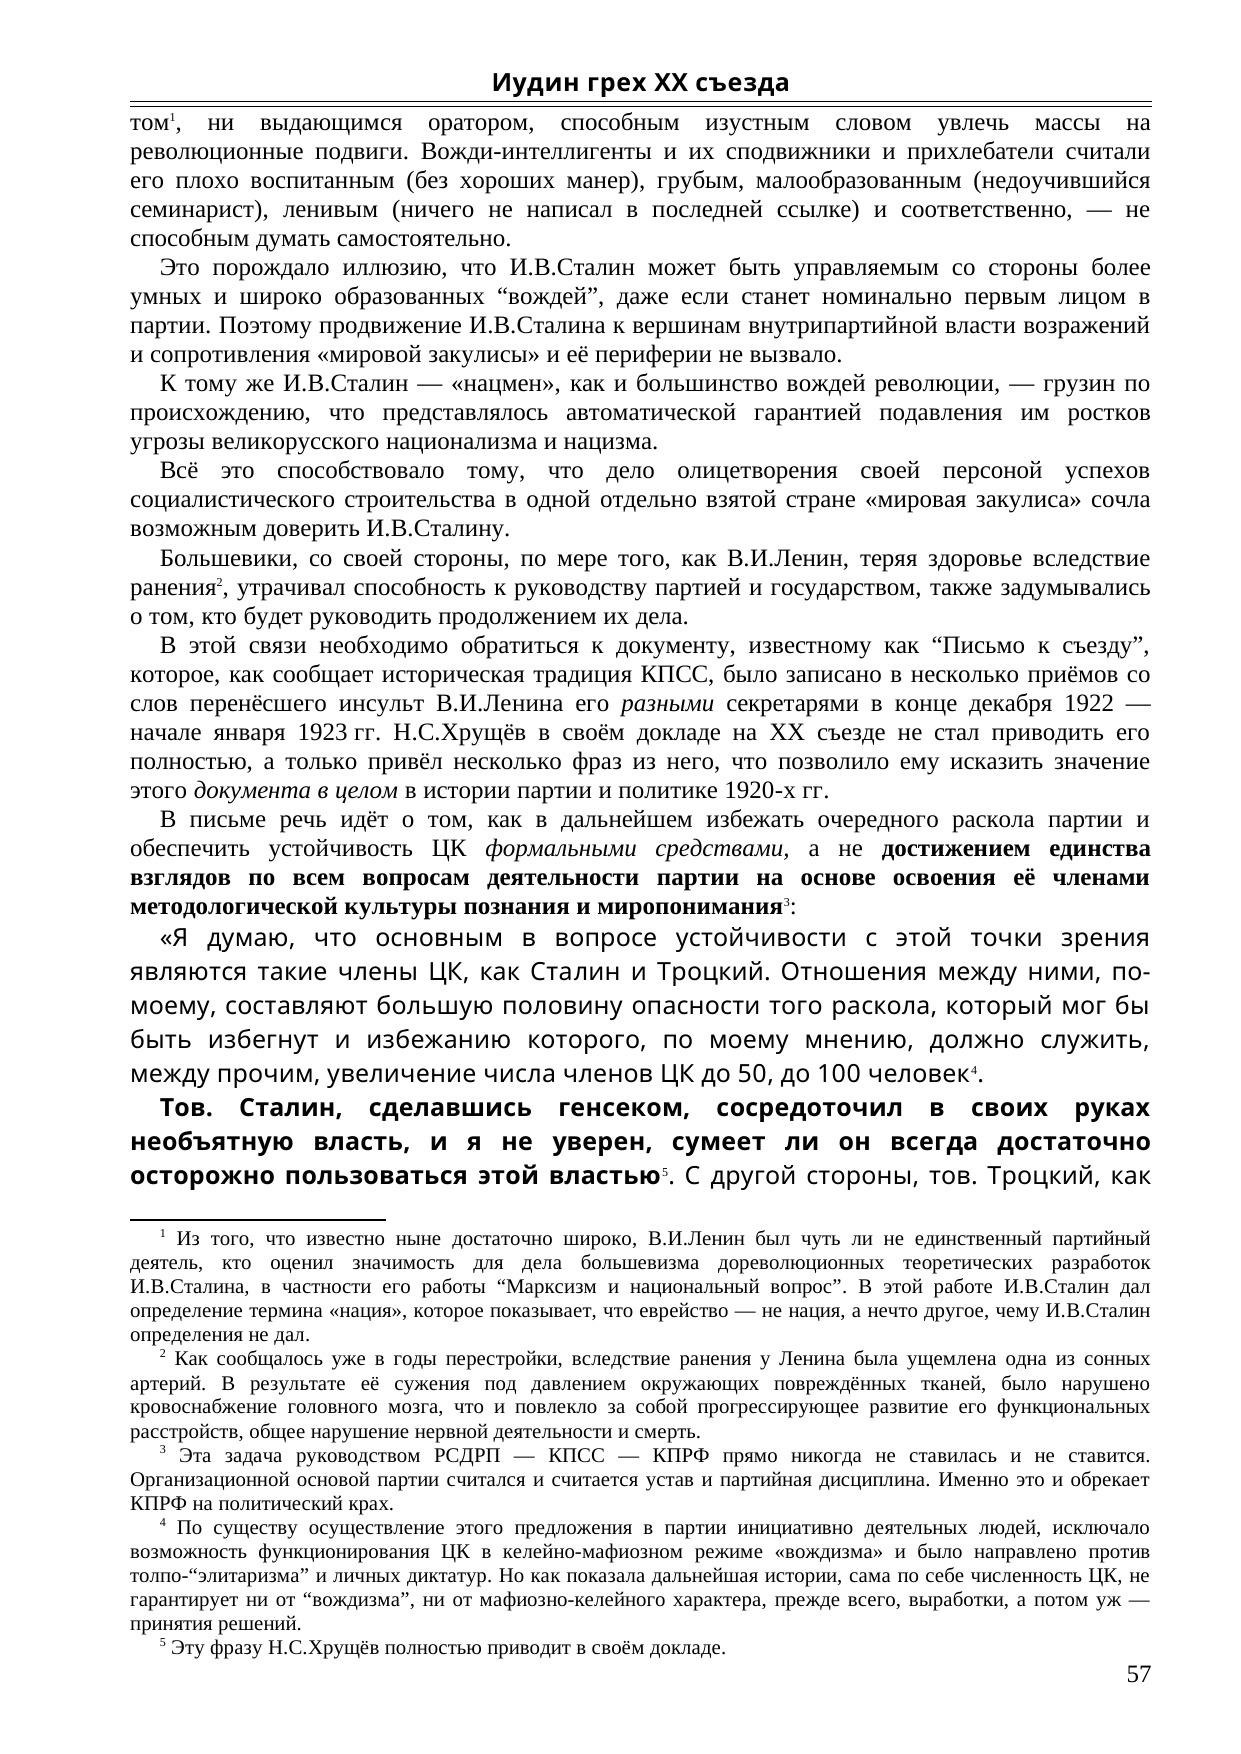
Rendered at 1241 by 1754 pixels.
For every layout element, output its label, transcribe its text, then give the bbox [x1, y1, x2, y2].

text Как замечали некоторые исследователи биографии И.В.Ста­ли­на, он в дореволюционные и первые послереволюционные годы в числе последних присоединялся к успевшему сложиться большинству и таким путём продвигался в делании партийной карьеры. Произведения его были написаны простонародным языком (см. его собрание сочинений), что с одной стороны обеспечивало доходчивость их смысла до сознания простого малограмотного и плохо образованного рабочего люда, а с другой стороны — убеждало правящую в партии интеллигенцию в невежестве самого И.В.Ста­лина, который якобы просто не может освоить “высоко научный” жаргон, на котором говорила и писала партийная интеллигенция, но которого не понимал простой люд (имманентный, перманентная, фидеизм, гносеология и т.п. слова из литературы марксистской интеллигенции, которые практически не встречаются в произведениях И.В.Ста­лина). Поэтому с точки зрения вождей партии, подобных Троцкому, — Сталин не был ни выдающимся партийным философом, экономистом, писателем-публи­цис­том, ни выдающимся оратором, способным изустным словом увлечь массы на революционные подвиги. Вожди-интеллигенты и их сподвижники и прихлебатели считали его плохо воспитанным (без хороших манер), грубым, малообразованным (недоучившийся семинарист), ленивым (ниче­го не написал в последней ссылке) и соответственно, — не способным думать самостоятельно. [130, 107, 1152, 252]
text Это порождало иллюзию, что И.В.Сталин может быть управляемым со стороны более умных и широко образованных “вождей”, даже если станет номинально первым лицом в партии. Поэтому продвижение И.В.Сталина к вершинам внутрипартийной власти возражений и сопротивления «мировой закулисы» и её периферии не вызвало. [130, 252, 1152, 368]
text Эту фразу Н.С.Хрущёв полностью приводит в своём докладе. [130, 1635, 1152, 1659]
text Всё это способствовало тому, что дело олицетворения своей персоной успехов социалистического строительства в одной отдельно взятой стране «мировая закулиса» сочла возможным доверить И.В.Сталину. [130, 455, 1152, 542]
text Тов. Сталин, сделавшись генсеком, сосредоточил в своих руках необъятную власть, и я не уверен, су­меет ли он всегда достаточно осторожно пользоваться этой властью. С другой стороны, тов. Троцкий, как [130, 1090, 1152, 1192]
text Большевики, со своей стороны, по мере того, как В.И.Ленин, теряя здоровье вследствие ранения, утрачивал способность к руководству партией и государством, также задумывались о том, кто будет руководить продолжением их дела. [130, 542, 1152, 629]
text Эта задача руководством РСДРП — КПСС — КПРФ прямо никогда не ставилась и не ставится. Организационной основой партии считался и считается устав и партийная дисциплина. Именно это и обрекает КПРФ на политический крах. [130, 1442, 1152, 1515]
text Как сообщалось уже в годы перестройки, вследствие ранения у Ленина была ущемлена одна из сонных артерий. В результате её сужения под давлением окружающих повреждённых тканей, было нарушено кровоснабжение головного мозга, что и повлекло за собой прогрессирующее развитие его функциональных расстройств, общее нарушение нервной деятельности и смерть. [130, 1346, 1152, 1442]
text По существу осуществление этого предложения в партии инициативно деятельных людей, исключало возможность функционирования ЦК в келейно-мафиозном режиме «вождизма» и было направлено против толпо-“элитаризма” и личных диктатур. Но как показала дальнейшая истории, сама по себе численность ЦК, не гарантирует ни от “вождизма”, ни от мафиозно-келейного характера, прежде всего, выработки, а потом уж — принятия решений. [130, 1515, 1152, 1635]
text К тому же И.В.Сталин — «нацмен», как и большинство вождей революции, — грузин по происхождению, что представлялось автоматической гарантией подавления им ростков угрозы великорусского национализма и нацизма. [130, 368, 1152, 455]
text В этой связи необходимо обратиться к документу, известному как “Письмо к съезду”, которое, как сообщает историческая традиция КПСС, было записано в несколько приёмов со слов перенёсшего инсульт В.И.Ле­ни­на его разными секретарями в конце декабря 1922 — начале января 1923 гг. Н.С.Хрущёв в своём докладе на ХХ съезде не стал приводить его полностью, а только привёл несколько фраз из него, что позволило ему исказить значение этого документа в целом в истории партии и политике 1920‑х гг. [130, 629, 1152, 804]
text «Я думаю, что основным в вопросе устойчивости с этой точки зрения являются такие члены ЦК, как Ста­лин и Троцкий. Отношения между ними, по-моему, составляют большую половину опасности того раскола, который мог бы быть избегнут и избежанию которого, по моему мнению, должно служить, между прочим, увеличение числа членов ЦК до 50, до 100 человек. [130, 920, 1152, 1090]
text Из того, что известно ныне достаточно широко, В.И.Ленин был чуть ли не единственный партийный деятель, кто оценил значимость для дела большевизма дореволюционных теоретических разработок И.В.Сталина, в частности его работы “Марксизм и национальный вопрос”. В этой работе И.В.Сталин дал определение термина «нация», которое показывает, что еврейство — не нация, а нечто другое, чему И.В.Сталин определения не дал. [130, 1226, 1152, 1346]
text В письме речь идёт о том, как в дальнейшем избежать очередного раскола партии и обеспечить устойчивость ЦК формальными средствами, а не достижением единства взглядов по всем вопросам деятельности партии на основе освоения её членами методологической культуры познания и миропонимания: [130, 804, 1152, 920]
